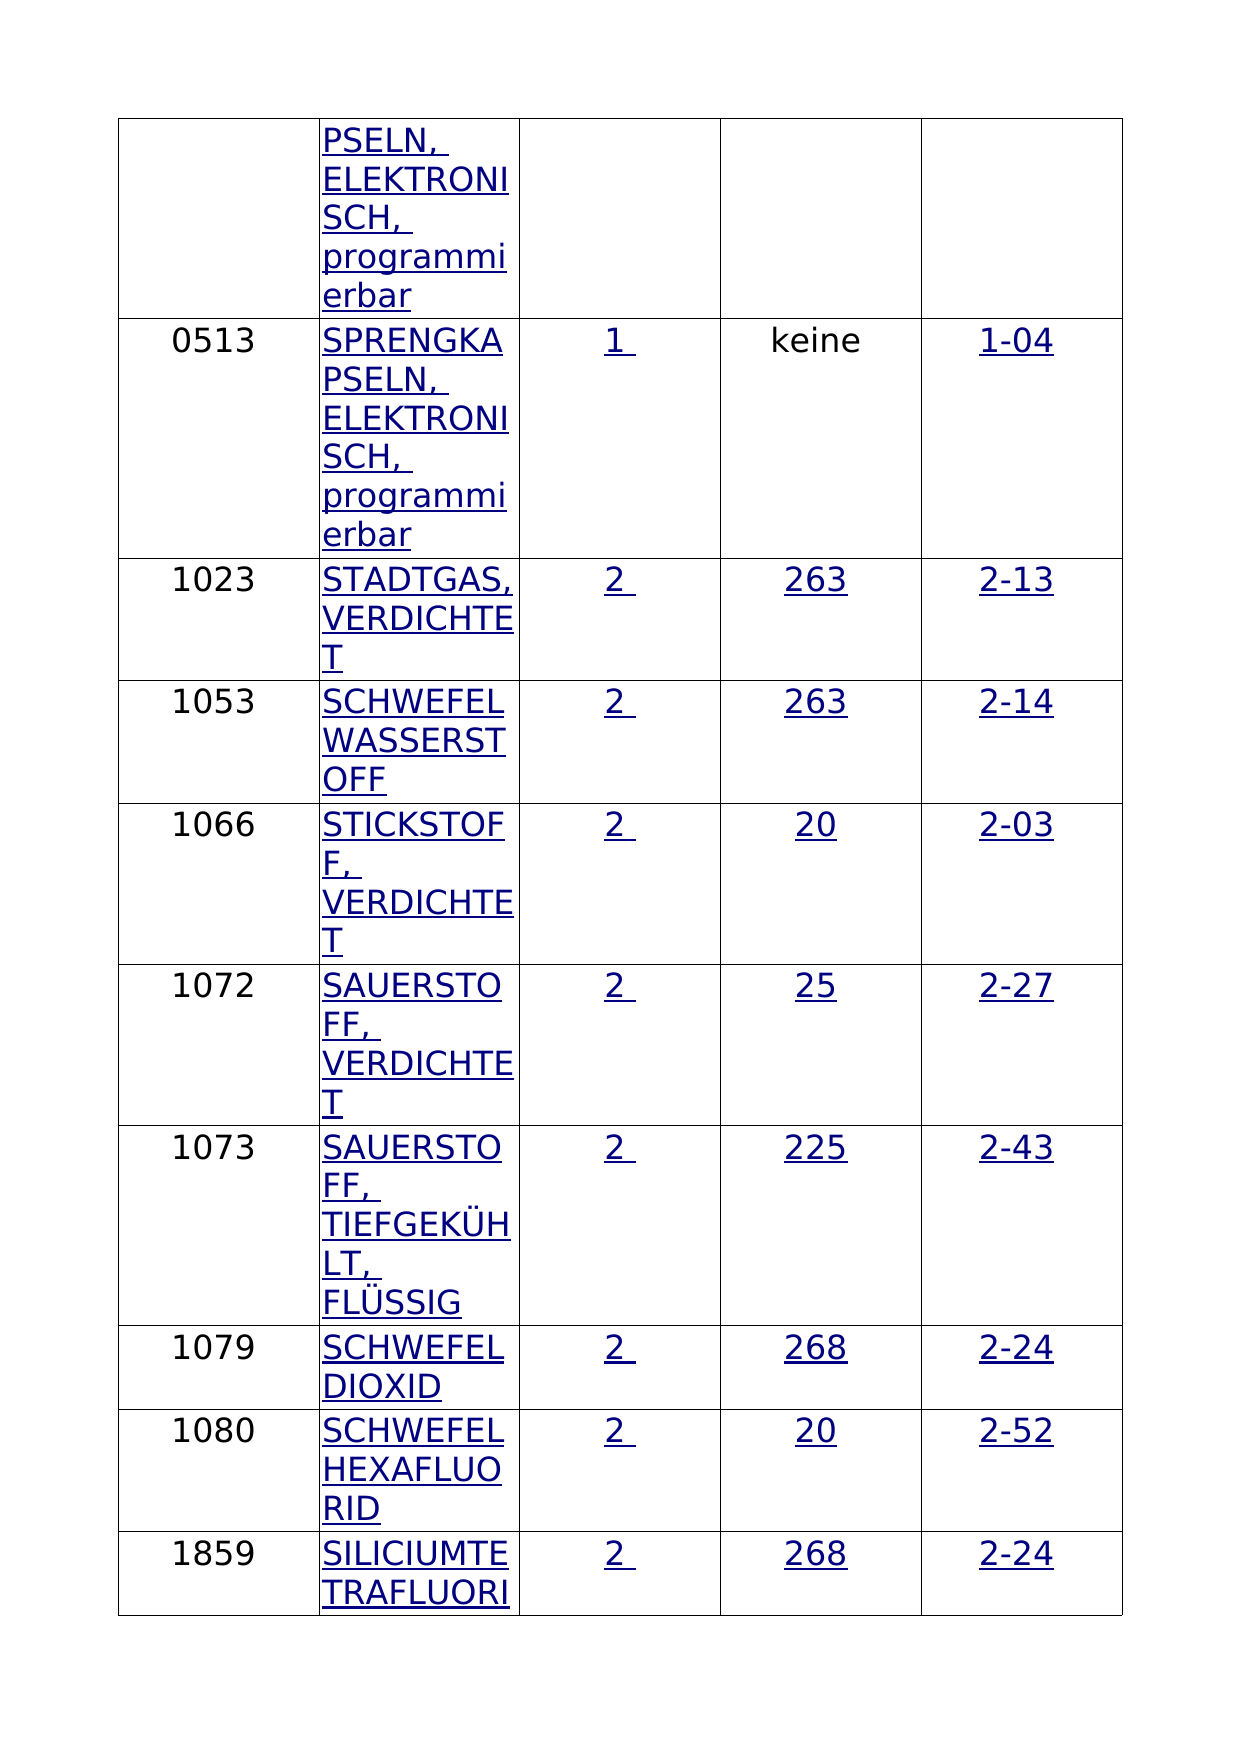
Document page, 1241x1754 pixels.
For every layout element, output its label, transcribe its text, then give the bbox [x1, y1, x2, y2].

table_cell 268 [721, 1532, 921, 1615]
table_cell 1053 [119, 681, 319, 802]
table_cell [119, 119, 319, 318]
table_cell 1066 [119, 804, 319, 964]
table_cell 2-43 [922, 1126, 1122, 1325]
table_cell 2-03 [922, 804, 1122, 964]
table_cell [520, 119, 720, 318]
table_cell [721, 119, 921, 318]
table_cell STICKSTOFF, VERDICHTET [320, 804, 519, 964]
table_cell SAUERSTOFF, VERDICHTET [320, 965, 519, 1125]
table_cell 263 [721, 681, 921, 802]
table_cell SPRENGKAPSELN, ELEKTRONISCH, programmierbar [320, 319, 519, 557]
table_cell 25 [721, 965, 921, 1125]
table_cell 1080 [119, 1410, 319, 1531]
table_cell 2-24 [922, 1326, 1122, 1409]
table_cell SCHWEFELWASSERSTOFF [320, 681, 519, 802]
table_cell 2 [520, 965, 720, 1125]
table_cell keine [721, 319, 921, 557]
table_cell 1073 [119, 1126, 319, 1325]
table_cell 2 [520, 681, 720, 802]
table_cell SCHWEFELDIOXID [320, 1326, 519, 1409]
table_cell 268 [721, 1326, 921, 1409]
table_cell 2 [520, 1532, 720, 1615]
table_cell STADTGAS, VERDICHTET [320, 559, 519, 680]
table_cell 0513 [119, 319, 319, 557]
table_cell 20 [721, 1410, 921, 1531]
table_cell 2 [520, 1410, 720, 1531]
table_cell SAUERSTOFF, TIEFGEKÜHLT, FLÜSSIG [320, 1126, 519, 1325]
table_cell 1079 [119, 1326, 319, 1409]
table_cell 2-13 [922, 559, 1122, 680]
table_cell 2 [520, 804, 720, 964]
table_cell 2-52 [922, 1410, 1122, 1531]
table_cell PSELN, ELEKTRONISCH, programmierbar [320, 119, 519, 318]
table_cell 1-04 [922, 319, 1122, 557]
table_cell 2-24 [922, 1532, 1122, 1615]
table_cell 1 [520, 319, 720, 557]
table_cell 1023 [119, 559, 319, 680]
table_cell 1859 [119, 1532, 319, 1615]
table_cell [922, 119, 1122, 318]
table_cell SCHWEFELHEXAFLUORID [320, 1410, 519, 1531]
table_cell 2 [520, 1326, 720, 1409]
table_cell 2-14 [922, 681, 1122, 802]
table_cell 2 [520, 1126, 720, 1325]
table_cell 2-27 [922, 965, 1122, 1125]
table_cell 2 [520, 559, 720, 680]
table_cell 20 [721, 804, 921, 964]
table_cell 225 [721, 1126, 921, 1325]
table_cell 1072 [119, 965, 319, 1125]
table_cell 263 [721, 559, 921, 680]
table_cell SILICIUMTETRAFLUORI [320, 1532, 519, 1615]
